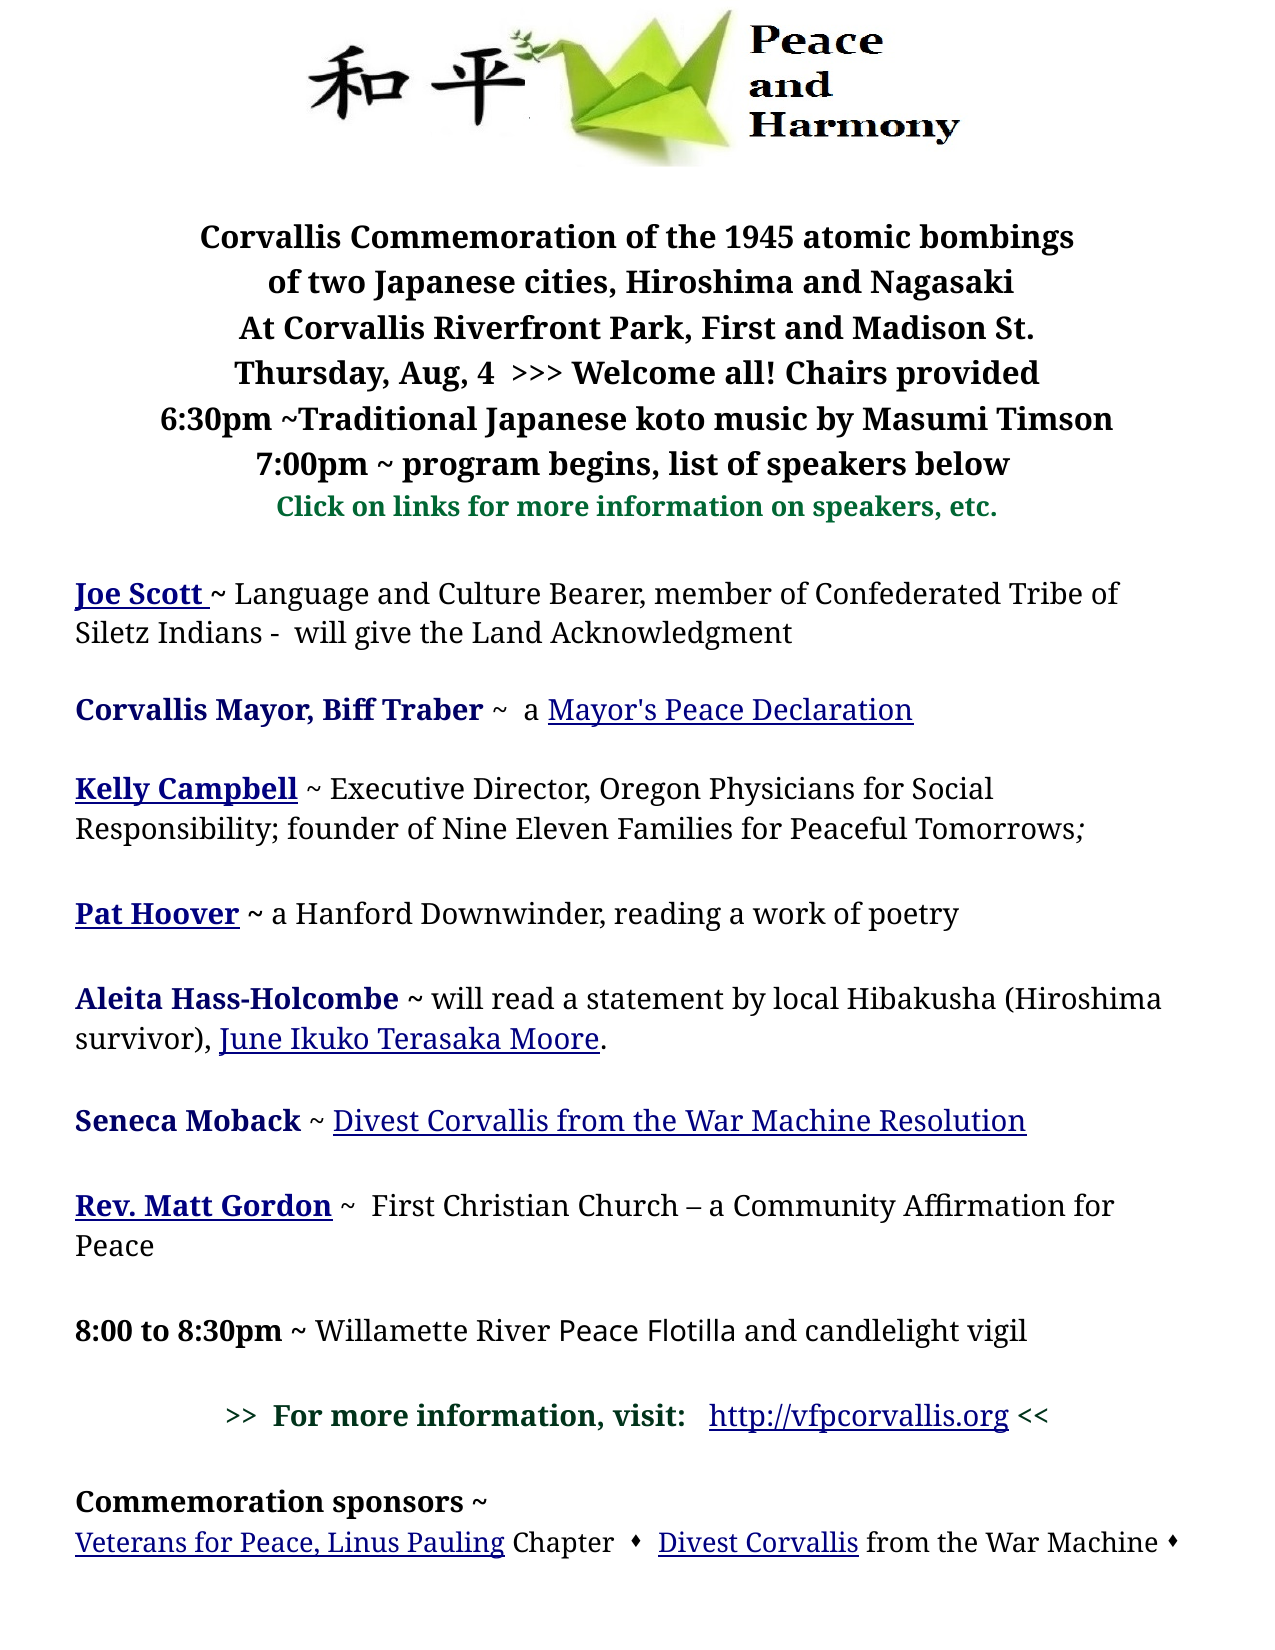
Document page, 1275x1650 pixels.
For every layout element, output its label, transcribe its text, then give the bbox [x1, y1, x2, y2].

text of two Japanese cities, Hiroshima and Nagasaki [75, 260, 1199, 303]
text Click on links for more information on speakers, etc. [75, 488, 1199, 525]
text >> For more information, visit: http://vfpcorvallis.org << [75, 1396, 1199, 1435]
text 7:00pm ~ program begins, list of speakers below [75, 442, 1199, 485]
text Aleita Hass-Holcombe ~ will read a statement by local Hibakusha (Hiroshima survivor), June Ikuko Terasaka Moore. [75, 978, 1199, 1058]
text Corvallis Commemoration of the 1945 atomic bombings [75, 215, 1199, 257]
text Seneca Moback ~ Divest Corvallis from the War Machine Resolution [75, 1061, 1199, 1140]
text Joe Scott ~ Language and Culture Bearer, member of Confederated Tribe of Siletz Indians - will give the Land Acknowledgment [75, 573, 1199, 686]
text Corvallis Mayor, Biff Traber ~ a Mayor's Peace Declaration Kelly Campbell ~ Executive Director, Oregon Physicians for Social Responsibility; founder of Nine Eleven Families for Peaceful Tomorrows; [75, 689, 1199, 848]
picture [305, 0, 969, 167]
text At Corvallis Riverfront Park, First and Madison St. [75, 306, 1199, 348]
text 8:00 to 8:30pm ~ Willamette River Peace Flotilla and candlelight vigil [75, 1311, 1199, 1350]
text Thursday, Aug, 4 >>> Welcome all! Chairs provided [75, 351, 1199, 394]
text Commemoration sponsors ~ [75, 1481, 1199, 1521]
text Veterans for Peace, Linus Pauling Chapter s Divest Corvallis from the War Machine s [75, 1523, 1199, 1560]
text 6:30pm ~Traditional Japanese koto music by Masumi Timson [75, 397, 1199, 439]
text Rev. Matt Gordon ~ First Christian Church – a Community Affirmation for Peace [75, 1186, 1199, 1265]
text Pat Hoover ~ a Hanford Downwinder, reading a work of poetry [75, 893, 1199, 933]
